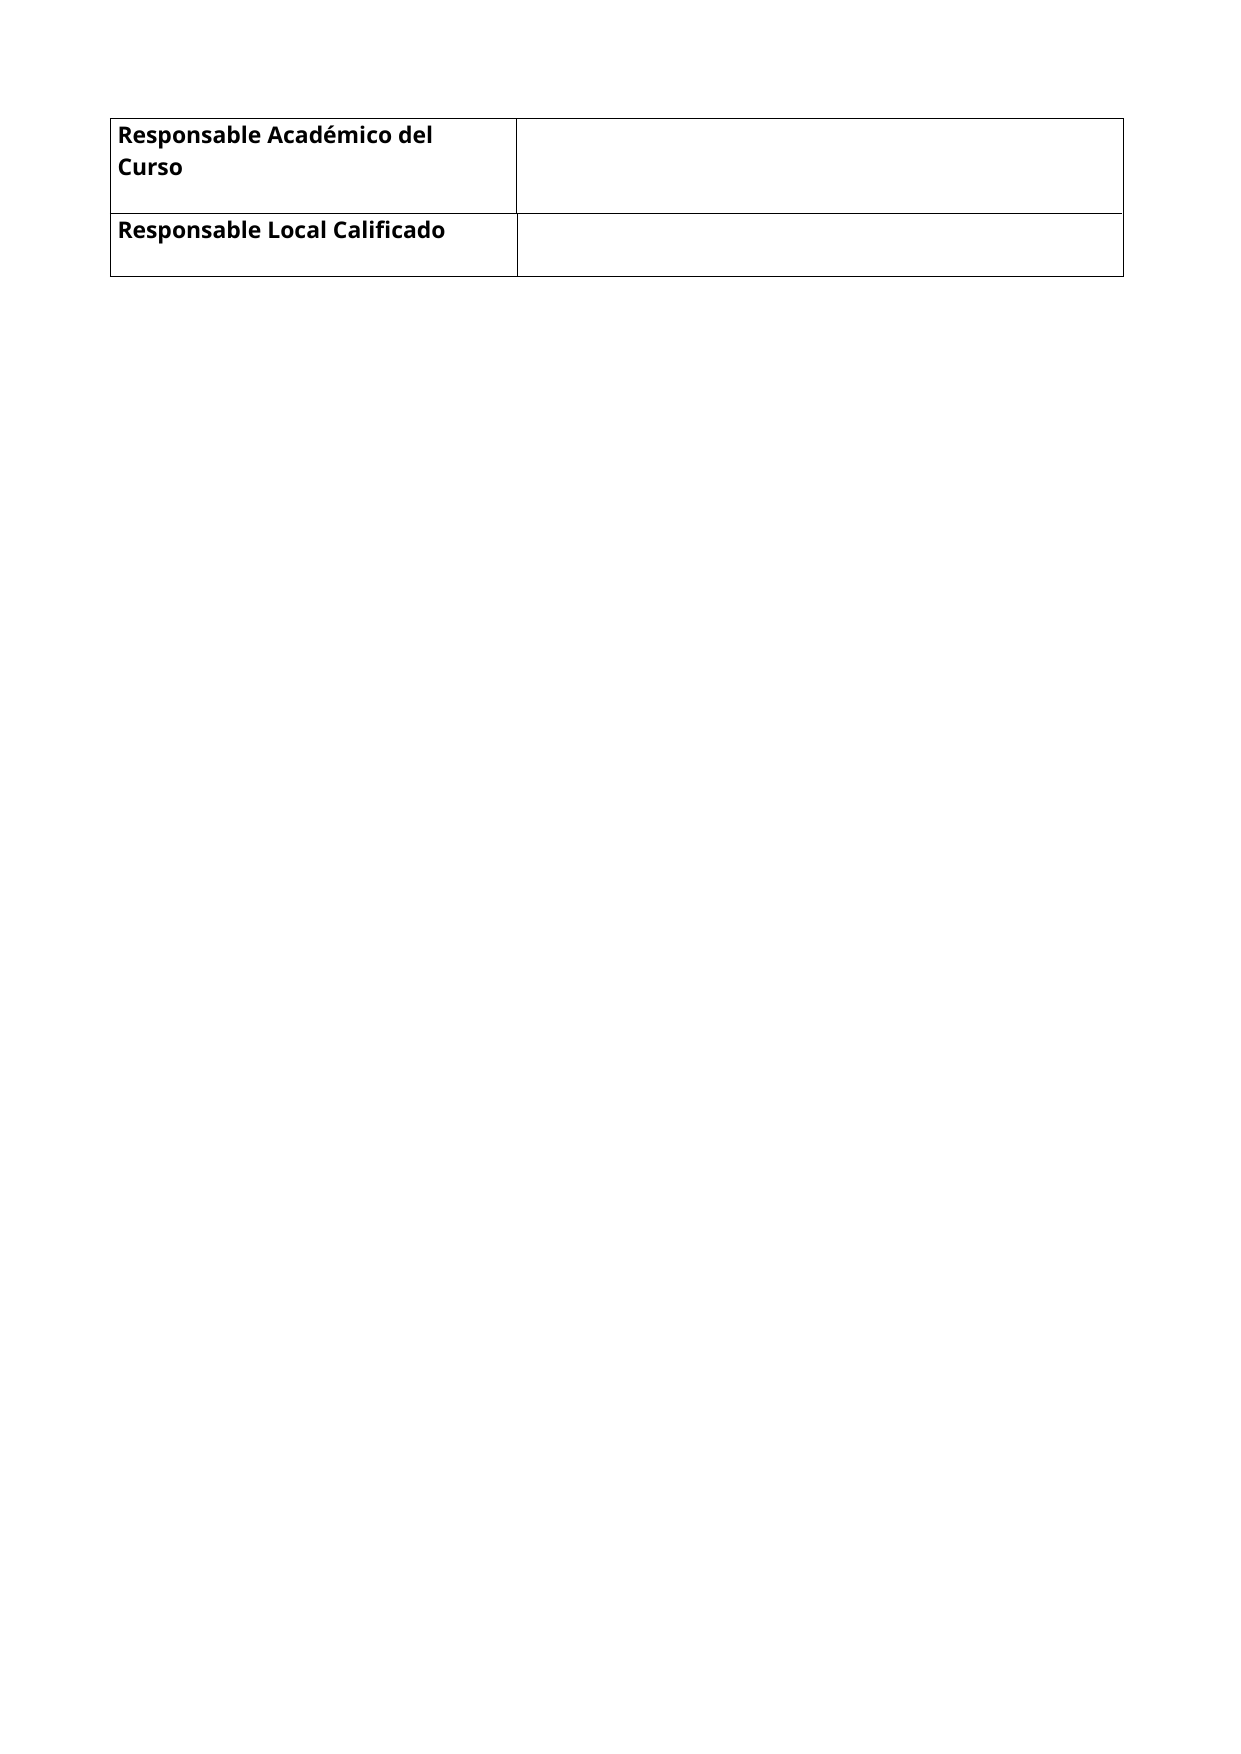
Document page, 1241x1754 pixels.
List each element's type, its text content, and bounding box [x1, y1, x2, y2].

table_cell Responsable Local Calificado [111, 214, 517, 276]
table_cell [518, 213, 1123, 276]
table_cell Responsable Académico del Curso [111, 119, 516, 213]
table_cell [517, 119, 1123, 213]
